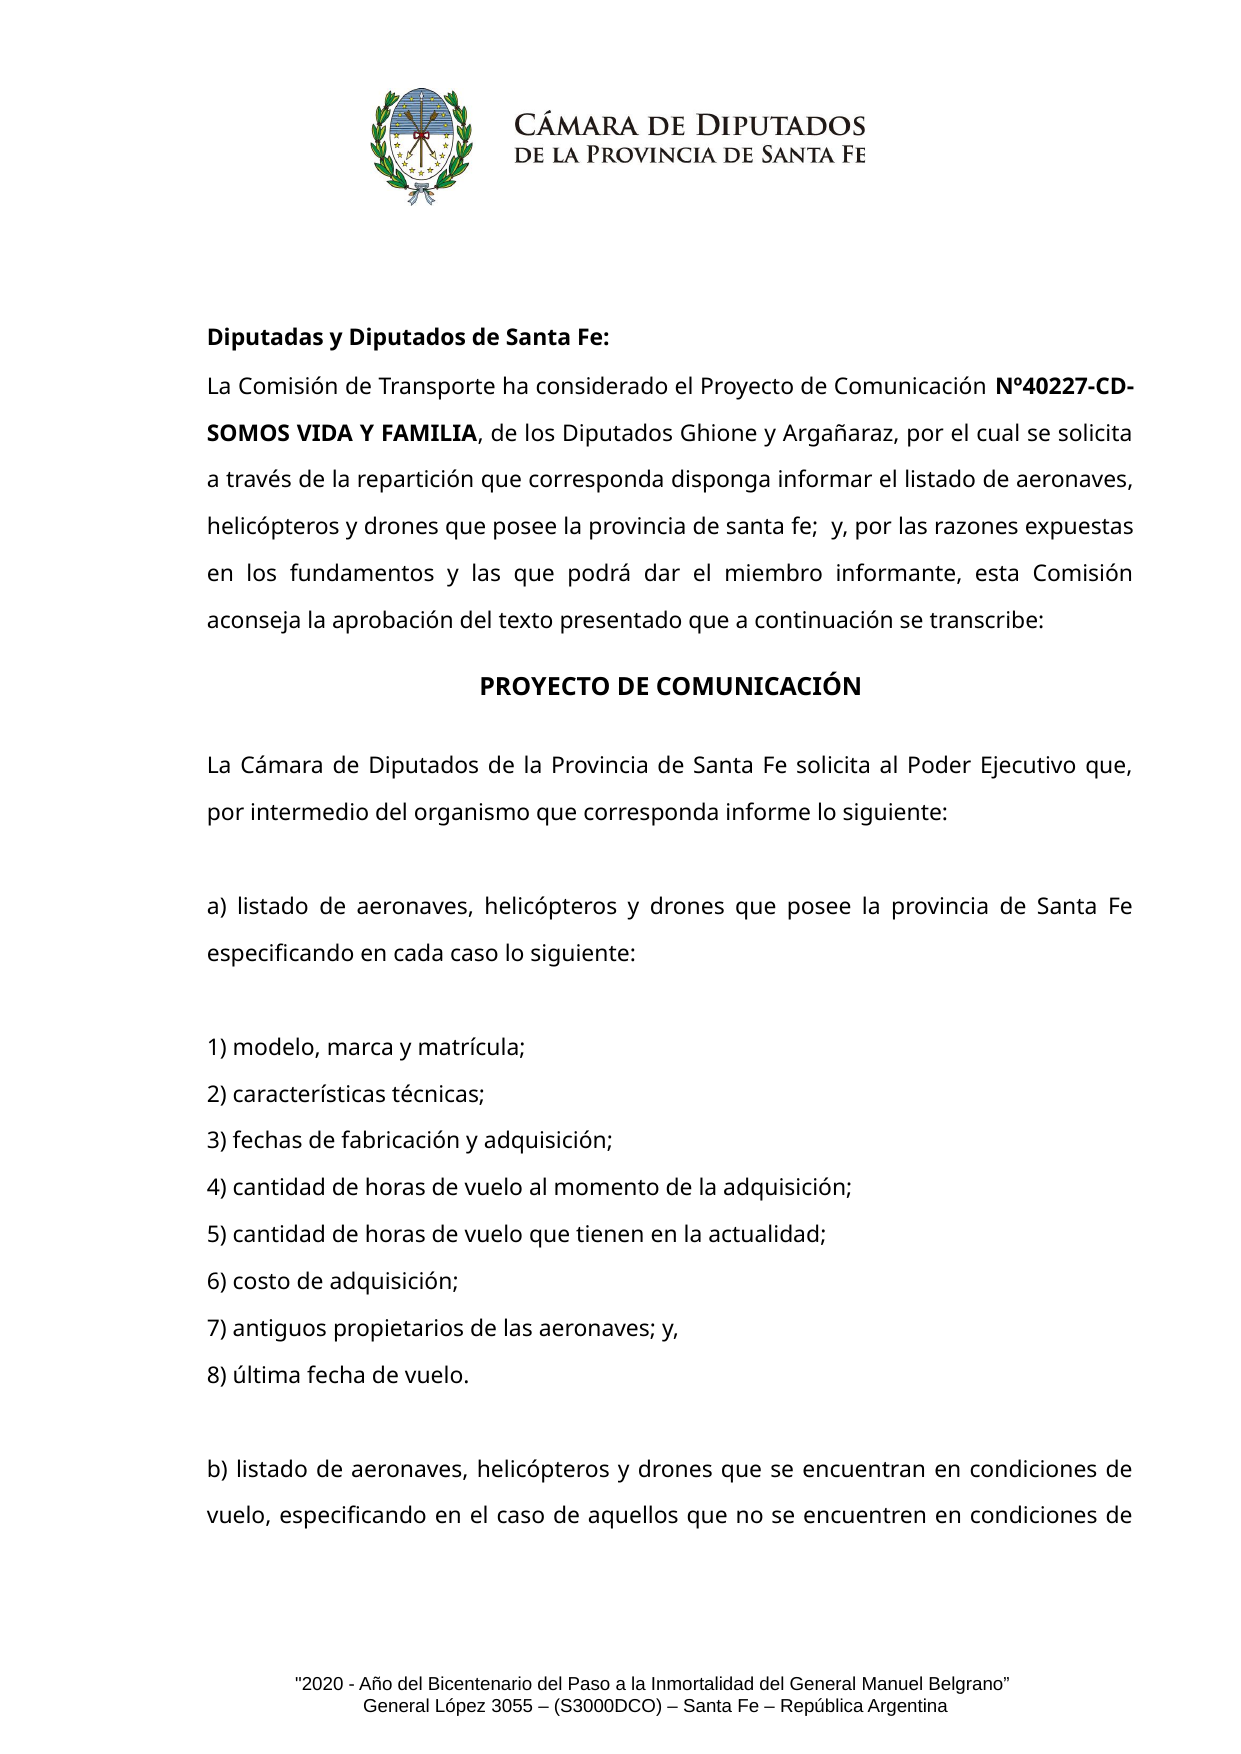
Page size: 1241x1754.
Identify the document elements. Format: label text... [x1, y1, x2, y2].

text a) listado de aeronaves, helicópteros y drones que posee la provincia de Santa Fe especificando en cada caso lo siguiente: [207, 890, 1134, 968]
text 7) antiguos propietarios de las aeronaves; y, [207, 1312, 1134, 1343]
picture [370, 88, 866, 210]
text 1) modelo, marca y matrícula; [207, 1031, 1134, 1062]
text PROYECTO DE COMUNICACIÓN [207, 668, 1134, 703]
text b) listado de aeronaves, helicópteros y drones que se encuentran en condiciones de vuelo, especificando en el caso de aquellos que no se encuentren en condiciones de [207, 1453, 1134, 1531]
text 2) características técnicas; [207, 1078, 1134, 1109]
text 6) costo de adquisición; [207, 1265, 1134, 1296]
text La Cámara de Diputados de la Provincia de Santa Fe solicita al Poder Ejecutivo que, por intermedio del organismo que corresponda informe lo siguiente: [207, 749, 1134, 828]
text 4) cantidad de horas de vuelo al momento de la adquisición; [207, 1171, 1134, 1203]
text La Comisión de Transporte ha considerado el Proyecto de Comunicación Nº40227-CD-SOMOS VIDA Y FAMILIA, de los Diputados Ghione y Argañaraz, por el cual se solicita a través de la repartición que corresponda disponga informar el listado de aeronaves, helicópteros y drones que posee la provincia de santa fe; y, por las razones expuestas en los fundamentos y las que podrá dar el miembro informante, esta Comisión aconseja la aprobación del texto presentado que a continuación se transcribe: [207, 369, 1134, 635]
text 3) fechas de fabricación y adquisición; [207, 1124, 1134, 1156]
text 5) cantidad de horas de vuelo que tienen en la actualidad; [207, 1218, 1134, 1249]
text Diputadas y Diputados de Santa Fe: [207, 321, 1134, 352]
text 8) última fecha de vuelo. [207, 1359, 1134, 1390]
